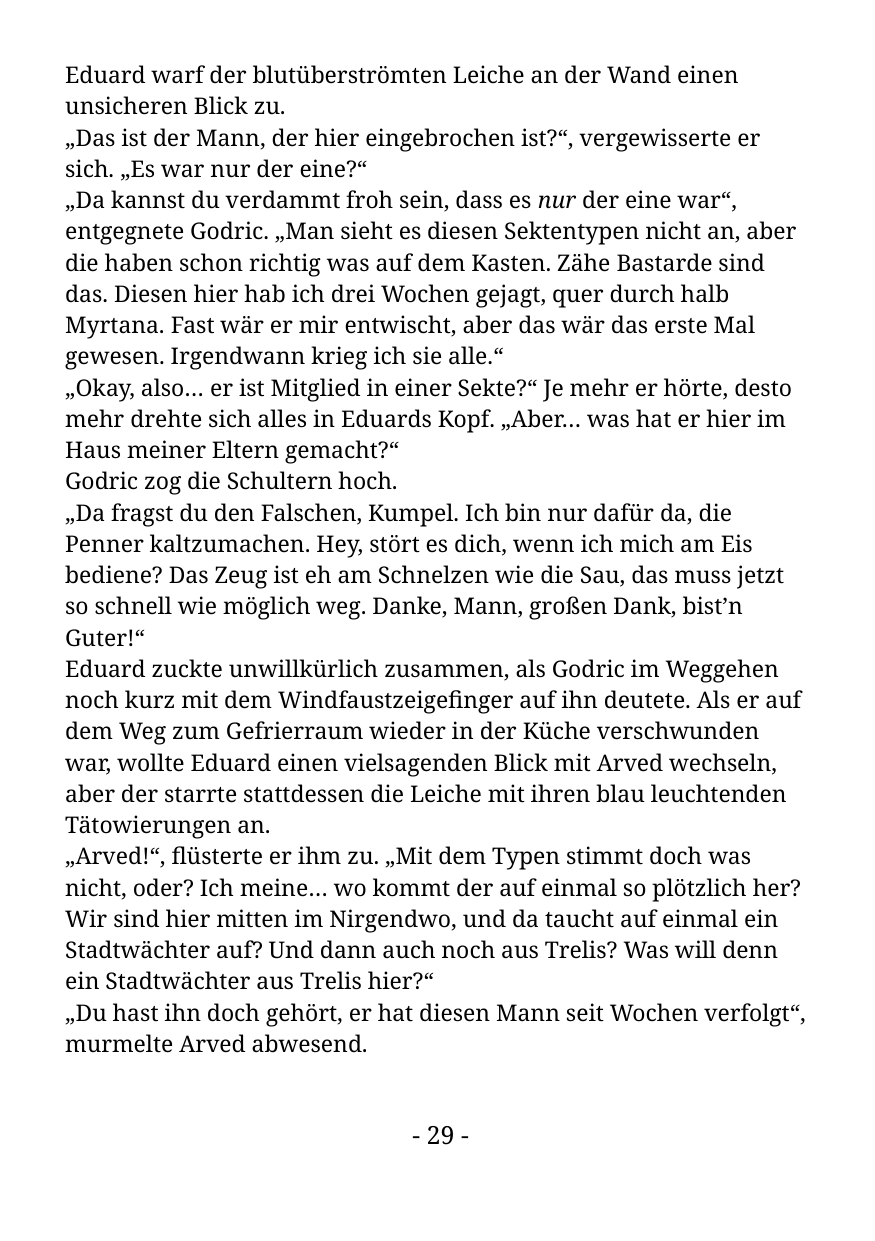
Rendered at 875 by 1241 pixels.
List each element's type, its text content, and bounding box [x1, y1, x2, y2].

text Eduard warf der blutüberströmten Leiche an der Wand einen unsicheren Blick zu. „Das ist der Mann, der hier eingebrochen ist?“, vergewisserte er sich. „Es war nur der eine?“ „Da kannst du verdammt froh sein, dass es nur der eine war“, entgegnete Godric. „Man sieht es diesen Sektentypen nicht an, aber die haben schon richtig was auf dem Kasten. Zähe Bastarde sind das. Diesen hier hab ich drei Wochen gejagt, quer durch halb Myrtana. Fast wär er mir entwischt, aber das wär das erste Mal gewesen. Irgendwann krieg ich sie alle.“ „Okay, also… er ist Mitglied in einer Sekte?“ Je mehr er hörte, desto mehr drehte sich alles in Eduards Kopf. „Aber… was hat er hier im Haus meiner Eltern gemacht?“ Godric zog die Schultern hoch. „Da fragst du den Falschen, Kumpel. Ich bin nur dafür da, die Penner kaltzumachen. Hey, stört es dich, wenn ich mich am Eis bediene? Das Zeug ist eh am Schnelzen wie die Sau, das muss jetzt so schnell wie möglich weg. Danke, Mann, großen Dank, bist’n Guter!“ Eduard zuckte unwillkürlich zusammen, als Godric im Weggehen noch kurz mit dem Windfaustzeigefinger auf ihn deutete. Als er auf dem Weg zum Gefrierraum wieder in der Küche verschwunden war, wollte Eduard einen vielsagenden Blick mit Arved wechseln, aber der starrte stattdessen die Leiche mit ihren blau leuchtenden Tätowierungen an. „Arved!“, flüsterte er ihm zu. „Mit dem Typen stimmt doch was nicht, oder? Ich meine… wo kommt der auf einmal so plötzlich her? Wir sind hier mitten im Nirgendwo, und da taucht auf einmal ein Stadtwächter auf? Und dann auch noch aus Trelis? Was will denn ein Stadtwächter aus Trelis hier?“ „Du hast ihn doch gehört, er hat diesen Mann seit Wochen verfolgt“, murmelte Arved abwesend. [65, 59, 809, 1059]
